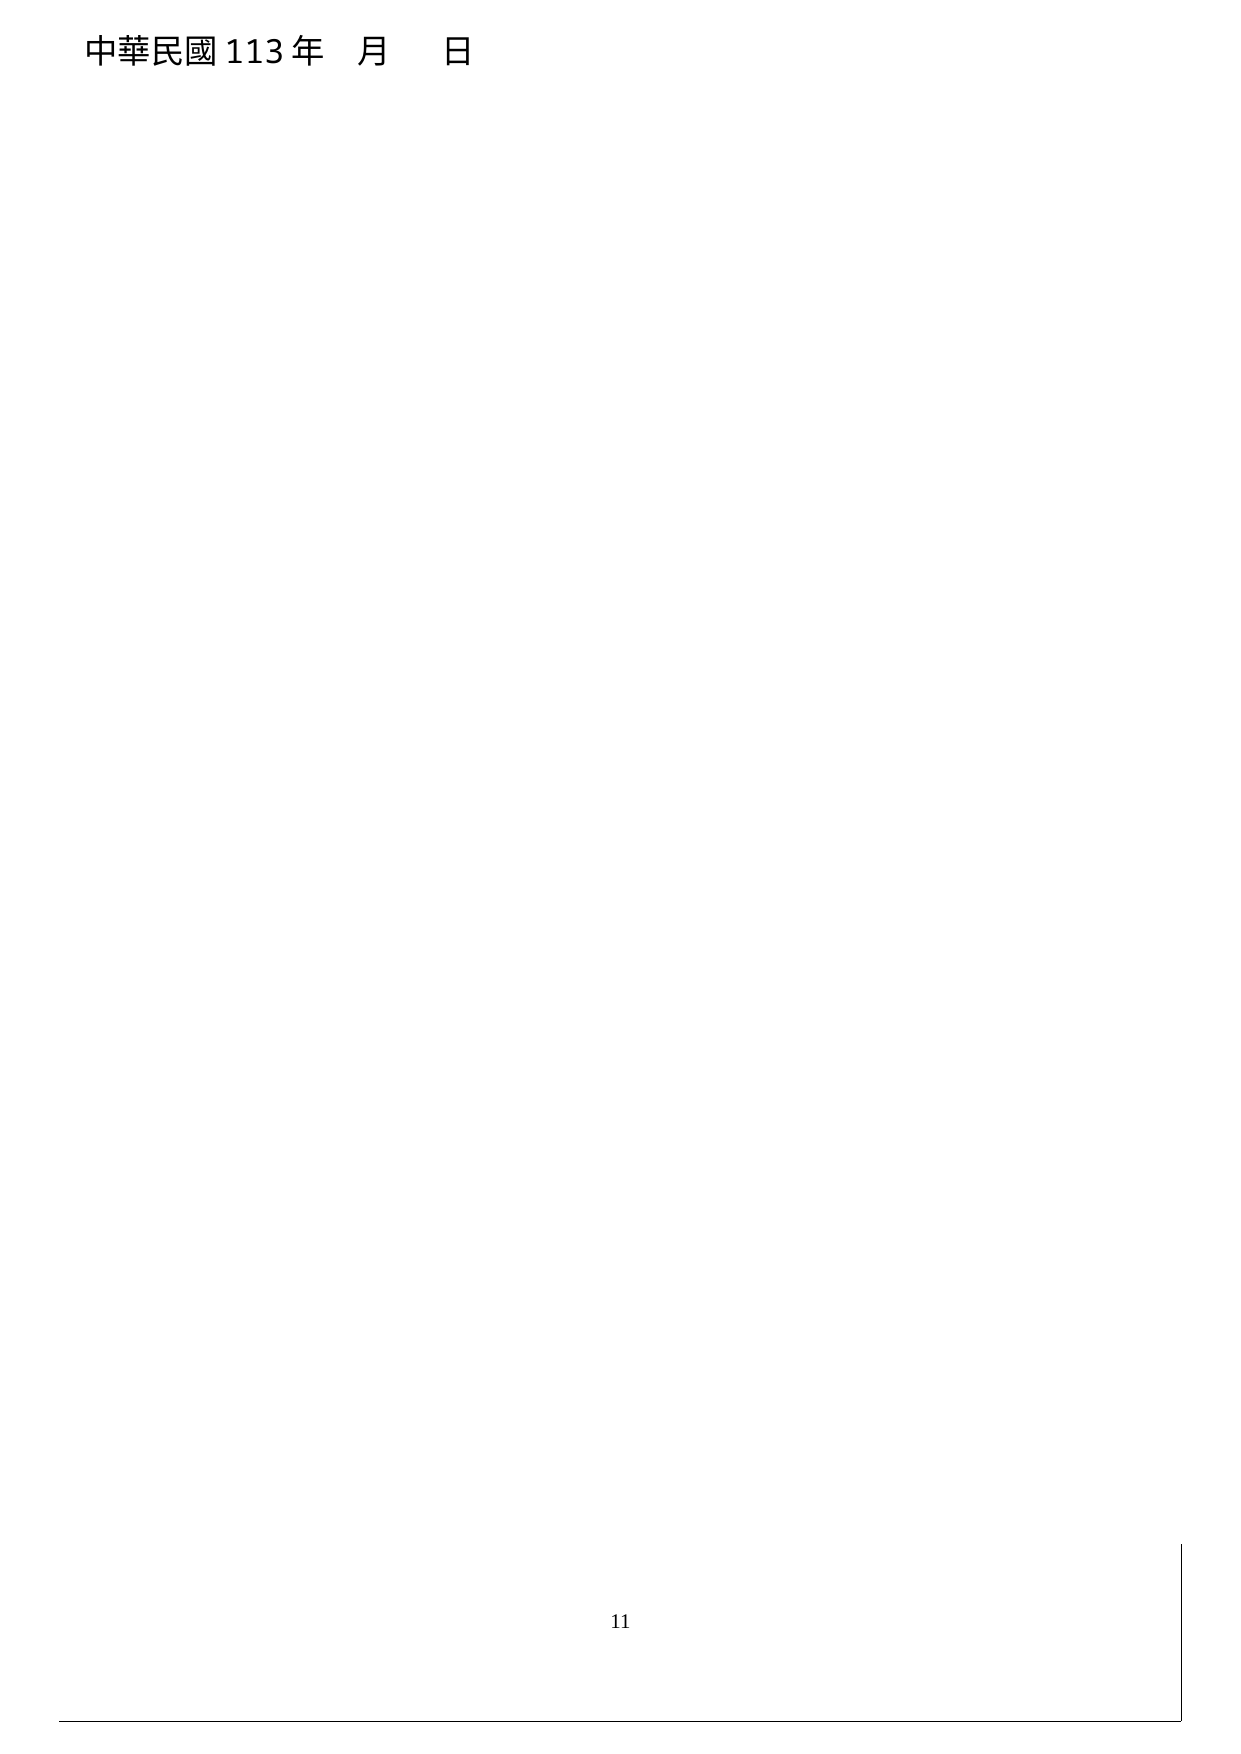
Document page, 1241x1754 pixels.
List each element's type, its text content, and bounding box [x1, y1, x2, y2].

text 中華民國113年 月 日 [84, 25, 1181, 73]
